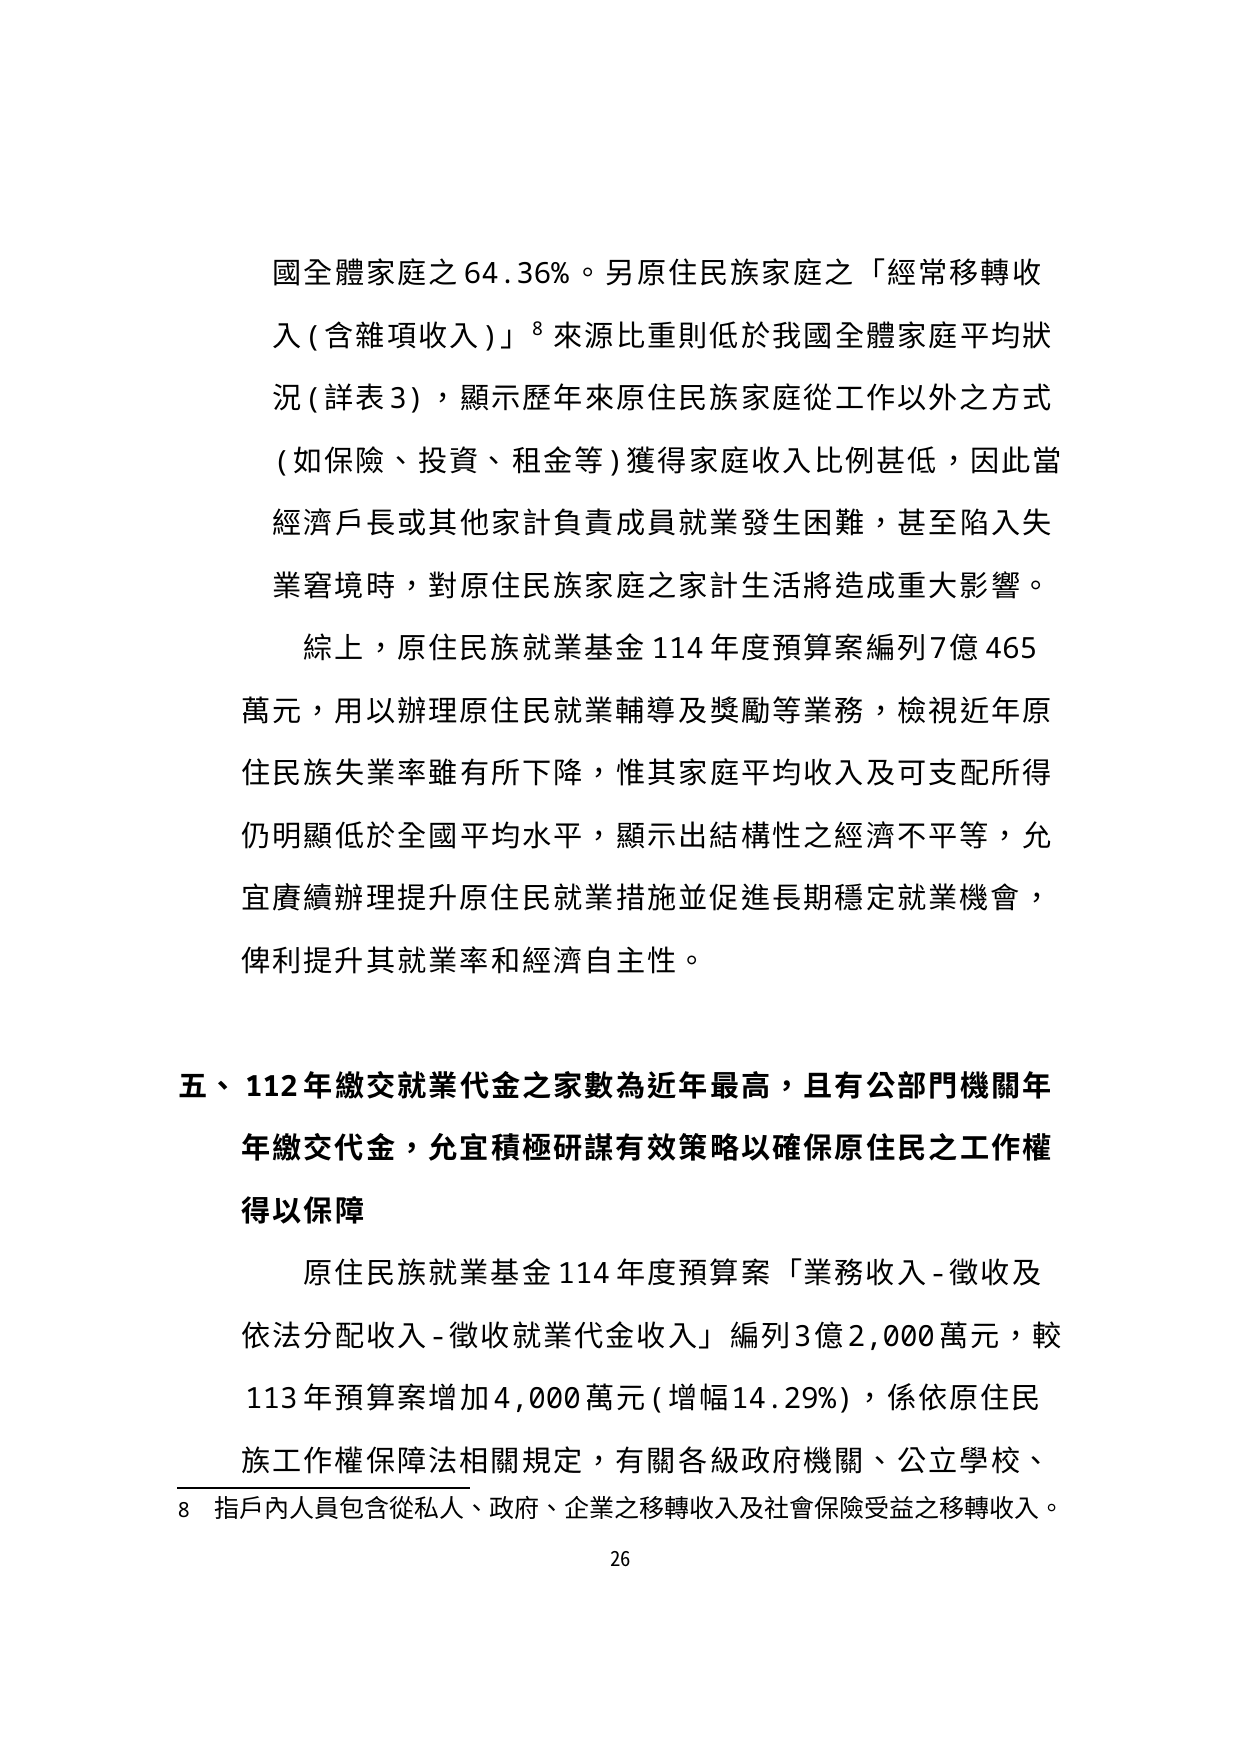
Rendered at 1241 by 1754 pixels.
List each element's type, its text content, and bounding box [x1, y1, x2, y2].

text 原住民族就業基金114年度預算案「業務收入-徵收及依法分配收入-徵收就業代金收入」編列3億2,000萬元，較113年預算案增加4,000萬元(增幅14.29%)，係依原住民族工作權保障法相關規定，有關各級政府機關、公立學校、 [236, 1229, 1063, 1479]
text 綜上，原住民族就業基金114年度預算案編列7億465萬元，用以辦理原住民就業輔導及獎勵等業務，檢視近年原住民族失業率雖有所下降，惟其家庭平均收入及可支配所得仍明顯低於全國平均水平，顯示出結構性之經濟不平等，允宜賡續辦理提升原住民就業措施並促進長期穩定就業機會，俾利提升其就業率和經濟自主性。 [236, 604, 1063, 979]
text 指戶內人員包含從私人、政府、企業之移轉收入及社會保險受益之移轉收入。 [177, 1488, 1063, 1525]
text 國全體家庭之64.36%。另原住民族家庭之「經常移轉收入(含雜項收入)」來源比重則低於我國全體家庭平均狀況(詳表3)，顯示歷年來原住民族家庭從工作以外之方式(如保險、投資、租金等)獲得家庭收入比例甚低，因此當經濟戶長或其他家計負責成員就業發生困難，甚至陷入失業窘境時，對原住民族家庭之家計生活將造成重大影響。 [266, 229, 1063, 604]
text 五、112年繳交就業代金之家數為近年最高，且有公部門機關年年繳交代金，允宜積極研謀有效策略以確保原住民之工作權得以保障 [177, 1042, 1063, 1229]
